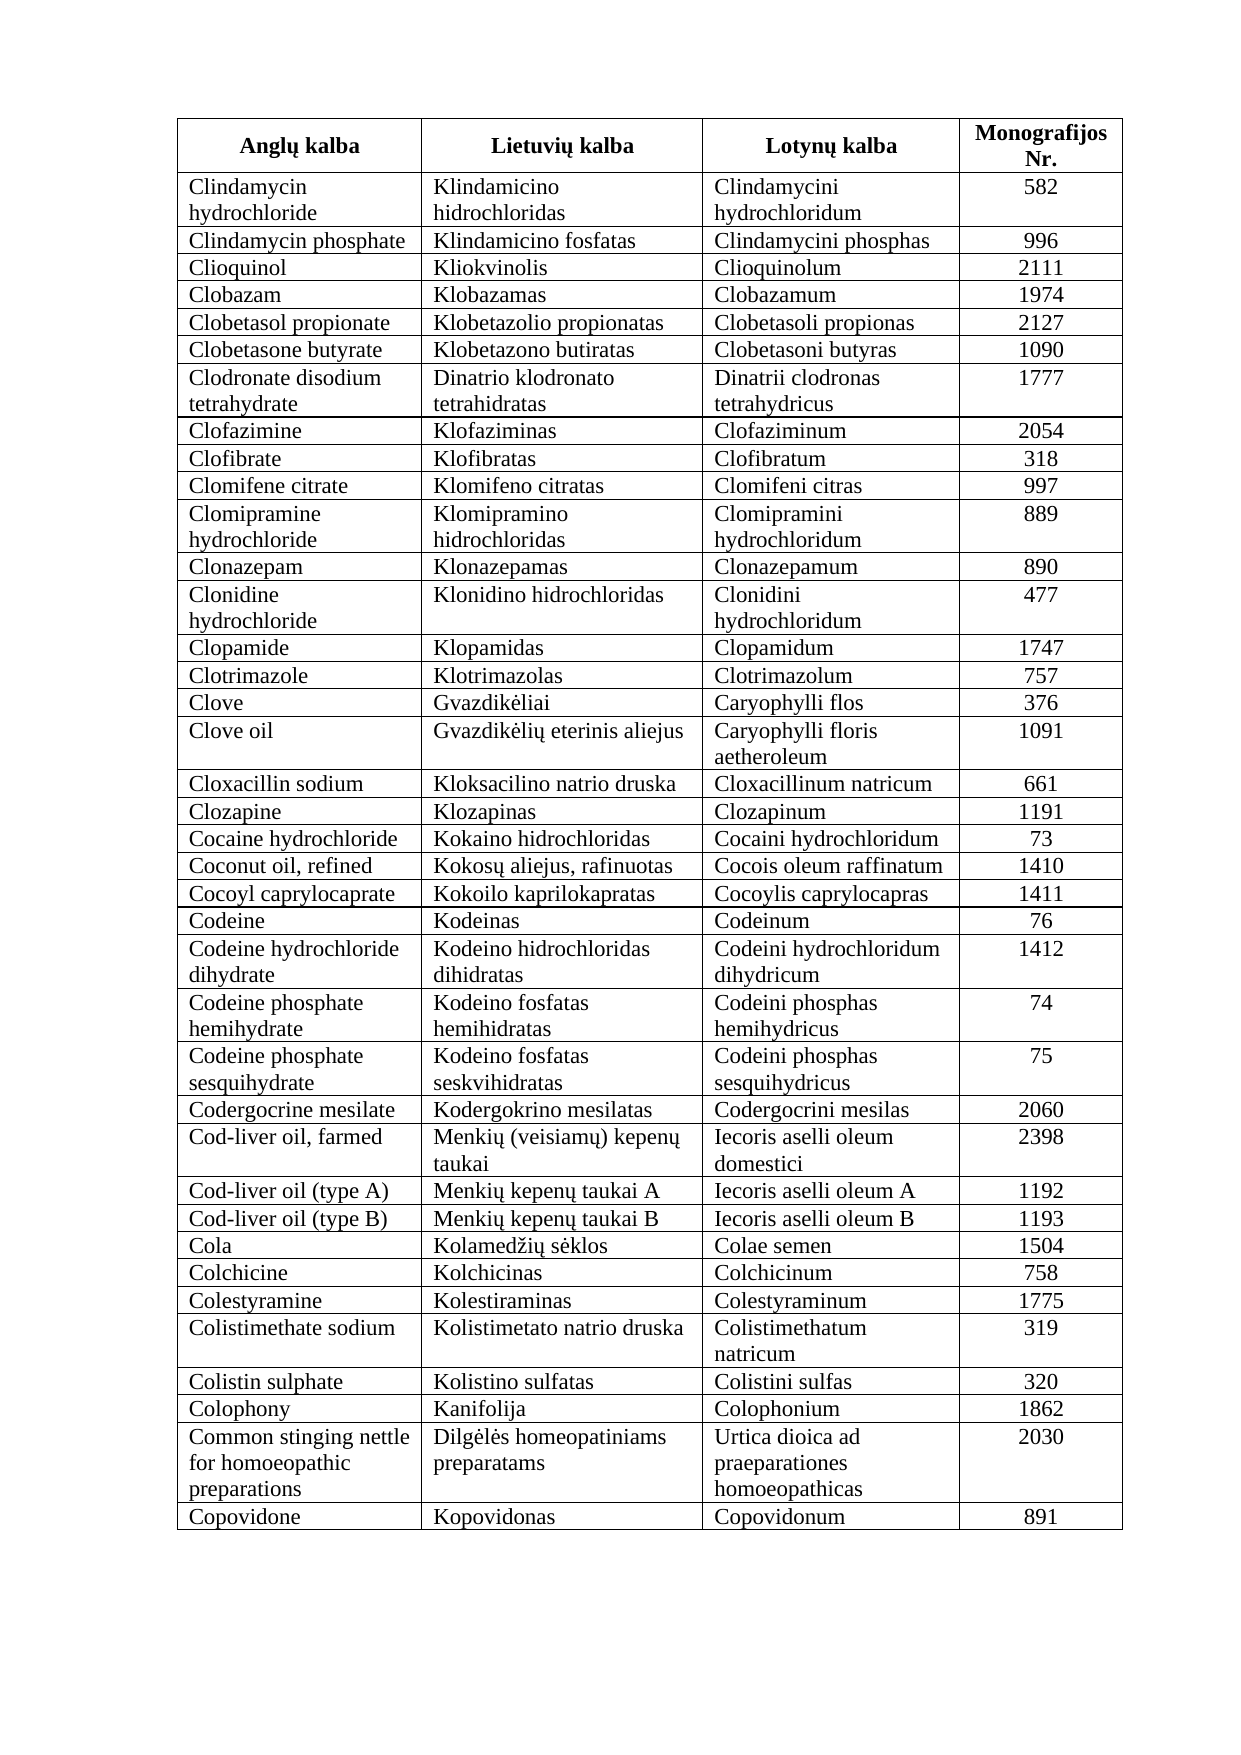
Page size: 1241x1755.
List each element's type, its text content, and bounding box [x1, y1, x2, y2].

table_cell Clioquinol [178, 254, 421, 280]
table_cell 1191 [960, 798, 1122, 824]
table_cell Clindamycini hydrochloridum [703, 173, 959, 226]
table_cell Coconut oil, refined [178, 853, 421, 879]
table_cell Cola [178, 1232, 421, 1258]
table_cell 319 [960, 1314, 1122, 1367]
table_cell Clobazam [178, 281, 421, 308]
table_cell Cod-liver oil (type B) [178, 1205, 421, 1231]
table_cell Cocois oleum raffinatum [703, 853, 959, 879]
table_cell Clobetasone butyrate [178, 336, 421, 363]
table_cell Menkių kepenų taukai B [422, 1205, 702, 1231]
table_cell 76 [960, 908, 1122, 934]
table_cell Codeine phosphate sesquihydrate [178, 1042, 421, 1095]
table_cell Colistini sulfas [703, 1368, 959, 1394]
table_cell 75 [960, 1042, 1122, 1095]
table_cell Klotrimazolas [422, 662, 702, 688]
table_header Lotynų kalba [703, 119, 959, 172]
table_cell Kolistimetato natrio druska [422, 1314, 702, 1367]
table_cell 1747 [960, 635, 1122, 661]
table_cell Clotrimazolum [703, 662, 959, 688]
table_cell Gvazdikėlių eterinis aliejus [422, 717, 702, 769]
table_cell 996 [960, 227, 1122, 253]
table_cell Menkių kepenų taukai A [422, 1177, 702, 1203]
table_cell Clozapine [178, 798, 421, 824]
table_cell Codeinum [703, 908, 959, 934]
table_cell Klobazamas [422, 281, 702, 308]
table_cell Cod-liver oil, farmed [178, 1124, 421, 1176]
table_cell Klofaziminas [422, 418, 702, 444]
table_cell Clobetasoli propionas [703, 309, 959, 335]
table_cell Codeine [178, 908, 421, 934]
table_cell Cloxacillin sodium [178, 770, 421, 797]
table_cell Kodeino hidrochloridas dihidratas [422, 935, 702, 987]
table_cell Colistin sulphate [178, 1368, 421, 1394]
table_cell 1192 [960, 1177, 1122, 1203]
table_cell 1504 [960, 1232, 1122, 1258]
table_cell Codeine hydrochloride dihydrate [178, 935, 421, 987]
table_cell Kodeino fosfatas hemihidratas [422, 989, 702, 1041]
table_cell Clozapinum [703, 798, 959, 824]
table_cell Copovidone [178, 1503, 421, 1529]
table_cell Klonazepamas [422, 553, 702, 580]
table_cell Klozapinas [422, 798, 702, 824]
table_cell Codeini phosphas hemihydricus [703, 989, 959, 1041]
table_cell Clonazepamum [703, 553, 959, 580]
table_cell Kliokvinolis [422, 254, 702, 280]
table_cell Clobetasol propionate [178, 309, 421, 335]
table_cell Kokosų aliejus, rafinuotas [422, 853, 702, 879]
table_header Anglų kalba [178, 119, 421, 172]
table_cell Dinatrii clodronas tetrahydricus [703, 364, 959, 416]
table_cell Kokoilo kaprilokapratas [422, 880, 702, 906]
table_cell 1090 [960, 336, 1122, 363]
table_cell Colchicine [178, 1259, 421, 1286]
table_cell 890 [960, 553, 1122, 580]
table_cell Caryophylli flos [703, 689, 959, 716]
table_cell Clofazimine [178, 418, 421, 444]
table_cell 2398 [960, 1124, 1122, 1176]
table_cell 2127 [960, 309, 1122, 335]
table_cell Klofibratas [422, 445, 702, 471]
table_cell 2111 [960, 254, 1122, 280]
table_cell Clomipramine hydrochloride [178, 500, 421, 552]
table_cell Clove oil [178, 717, 421, 769]
table_cell Clindamycin phosphate [178, 227, 421, 253]
table_cell 889 [960, 500, 1122, 552]
table_cell Colchicinum [703, 1259, 959, 1286]
table_cell 2054 [960, 418, 1122, 444]
table_cell Colistimethate sodium [178, 1314, 421, 1367]
table_cell Colophonium [703, 1395, 959, 1422]
table_cell 891 [960, 1503, 1122, 1529]
table_cell Clindamycin hydrochloride [178, 173, 421, 226]
table_cell Cocaini hydrochloridum [703, 825, 959, 852]
table_cell Codergocrini mesilas [703, 1096, 959, 1122]
table_cell Clofibratum [703, 445, 959, 471]
table_cell Kanifolija [422, 1395, 702, 1422]
table_cell 1412 [960, 935, 1122, 987]
table_cell Clopamidum [703, 635, 959, 661]
table_cell Kodeinas [422, 908, 702, 934]
table_cell 318 [960, 445, 1122, 471]
table_cell Clodronate disodium tetrahydrate [178, 364, 421, 416]
table_cell 1410 [960, 853, 1122, 879]
table_cell Klomifeno citratas [422, 472, 702, 498]
table_cell Klopamidas [422, 635, 702, 661]
table_cell 1775 [960, 1287, 1122, 1313]
table_cell Clomifene citrate [178, 472, 421, 498]
table_cell Klobetazono butiratas [422, 336, 702, 363]
table_cell Clove [178, 689, 421, 716]
table_cell Kodergokrino mesilatas [422, 1096, 702, 1122]
table_cell Clofibrate [178, 445, 421, 471]
table_cell Kopovidonas [422, 1503, 702, 1529]
table_cell Dinatrio klodronato tetrahidratas [422, 364, 702, 416]
table_cell Kolestiraminas [422, 1287, 702, 1313]
table_header Lietuvių kalba [422, 119, 702, 172]
table_cell 758 [960, 1259, 1122, 1286]
table_cell Codeini phosphas sesquihydricus [703, 1042, 959, 1095]
table_cell Clomifeni citras [703, 472, 959, 498]
table_cell Cloxacillinum natricum [703, 770, 959, 797]
table_cell Cocaine hydrochloride [178, 825, 421, 852]
table_cell Colae semen [703, 1232, 959, 1258]
table_cell Copovidonum [703, 1503, 959, 1529]
table_cell 661 [960, 770, 1122, 797]
table_cell Iecoris aselli oleum domestici [703, 1124, 959, 1176]
table_cell Cocoyl caprylocaprate [178, 880, 421, 906]
table_cell Clobazamum [703, 281, 959, 308]
table_cell Klonidino hidrochloridas [422, 581, 702, 633]
table_cell Clonidine hydrochloride [178, 581, 421, 633]
table_cell Colistimethatum natricum [703, 1314, 959, 1367]
table_cell Clonidini hydrochloridum [703, 581, 959, 633]
table_cell Iecoris aselli oleum B [703, 1205, 959, 1231]
table_cell Codeine phosphate hemihydrate [178, 989, 421, 1041]
table_cell 582 [960, 173, 1122, 226]
table_cell Clotrimazole [178, 662, 421, 688]
table_cell 73 [960, 825, 1122, 852]
table_cell 1974 [960, 281, 1122, 308]
table_cell Clomipramini hydrochloridum [703, 500, 959, 552]
table_cell Urtica dioica ad praeparationes homoeopathicas [703, 1423, 959, 1502]
table_cell Colophony [178, 1395, 421, 1422]
table_cell Klindamicino fosfatas [422, 227, 702, 253]
table_cell Dilgėlės homeopatiniams preparatams [422, 1423, 702, 1502]
table_cell 1777 [960, 364, 1122, 416]
table_cell 1091 [960, 717, 1122, 769]
table_cell Kolistino sulfatas [422, 1368, 702, 1394]
table_cell Kloksacilino natrio druska [422, 770, 702, 797]
table_cell 376 [960, 689, 1122, 716]
table_cell 757 [960, 662, 1122, 688]
table_cell 477 [960, 581, 1122, 633]
table_cell Colestyraminum [703, 1287, 959, 1313]
table_cell Iecoris aselli oleum A [703, 1177, 959, 1203]
table_cell Klindamicino hidrochloridas [422, 173, 702, 226]
table_cell Cocoylis caprylocapras [703, 880, 959, 906]
table_cell 1193 [960, 1205, 1122, 1231]
table_cell Klobetazolio propionatas [422, 309, 702, 335]
table_cell Codergocrine mesilate [178, 1096, 421, 1122]
table_cell Clofaziminum [703, 418, 959, 444]
table_header Monografijos Nr. [960, 119, 1122, 172]
table_cell Kokaino hidrochloridas [422, 825, 702, 852]
table_cell Caryophylli floris aetheroleum [703, 717, 959, 769]
table_cell Gvazdikėliai [422, 689, 702, 716]
table_cell Clobetasoni butyras [703, 336, 959, 363]
table_cell Clindamycini phosphas [703, 227, 959, 253]
table_cell 74 [960, 989, 1122, 1041]
table_cell Clonazepam [178, 553, 421, 580]
table_cell 320 [960, 1368, 1122, 1394]
table_cell 2030 [960, 1423, 1122, 1502]
table_cell Clopamide [178, 635, 421, 661]
table_cell Codeini hydrochloridum dihydricum [703, 935, 959, 987]
table_cell Klomipramino hidrochloridas [422, 500, 702, 552]
table_cell 1862 [960, 1395, 1122, 1422]
table_cell Menkių (veisiamų) kepenų taukai [422, 1124, 702, 1176]
table_cell Kolchicinas [422, 1259, 702, 1286]
table_cell Common stinging nettle for homoeopathic preparations [178, 1423, 421, 1502]
table_cell 2060 [960, 1096, 1122, 1122]
table_cell Kodeino fosfatas seskvihidratas [422, 1042, 702, 1095]
table_cell 1411 [960, 880, 1122, 906]
table_cell 997 [960, 472, 1122, 498]
table_cell Clioquinolum [703, 254, 959, 280]
table_cell Colestyramine [178, 1287, 421, 1313]
table_cell Cod-liver oil (type A) [178, 1177, 421, 1203]
table_cell Kolamedžių sėklos [422, 1232, 702, 1258]
